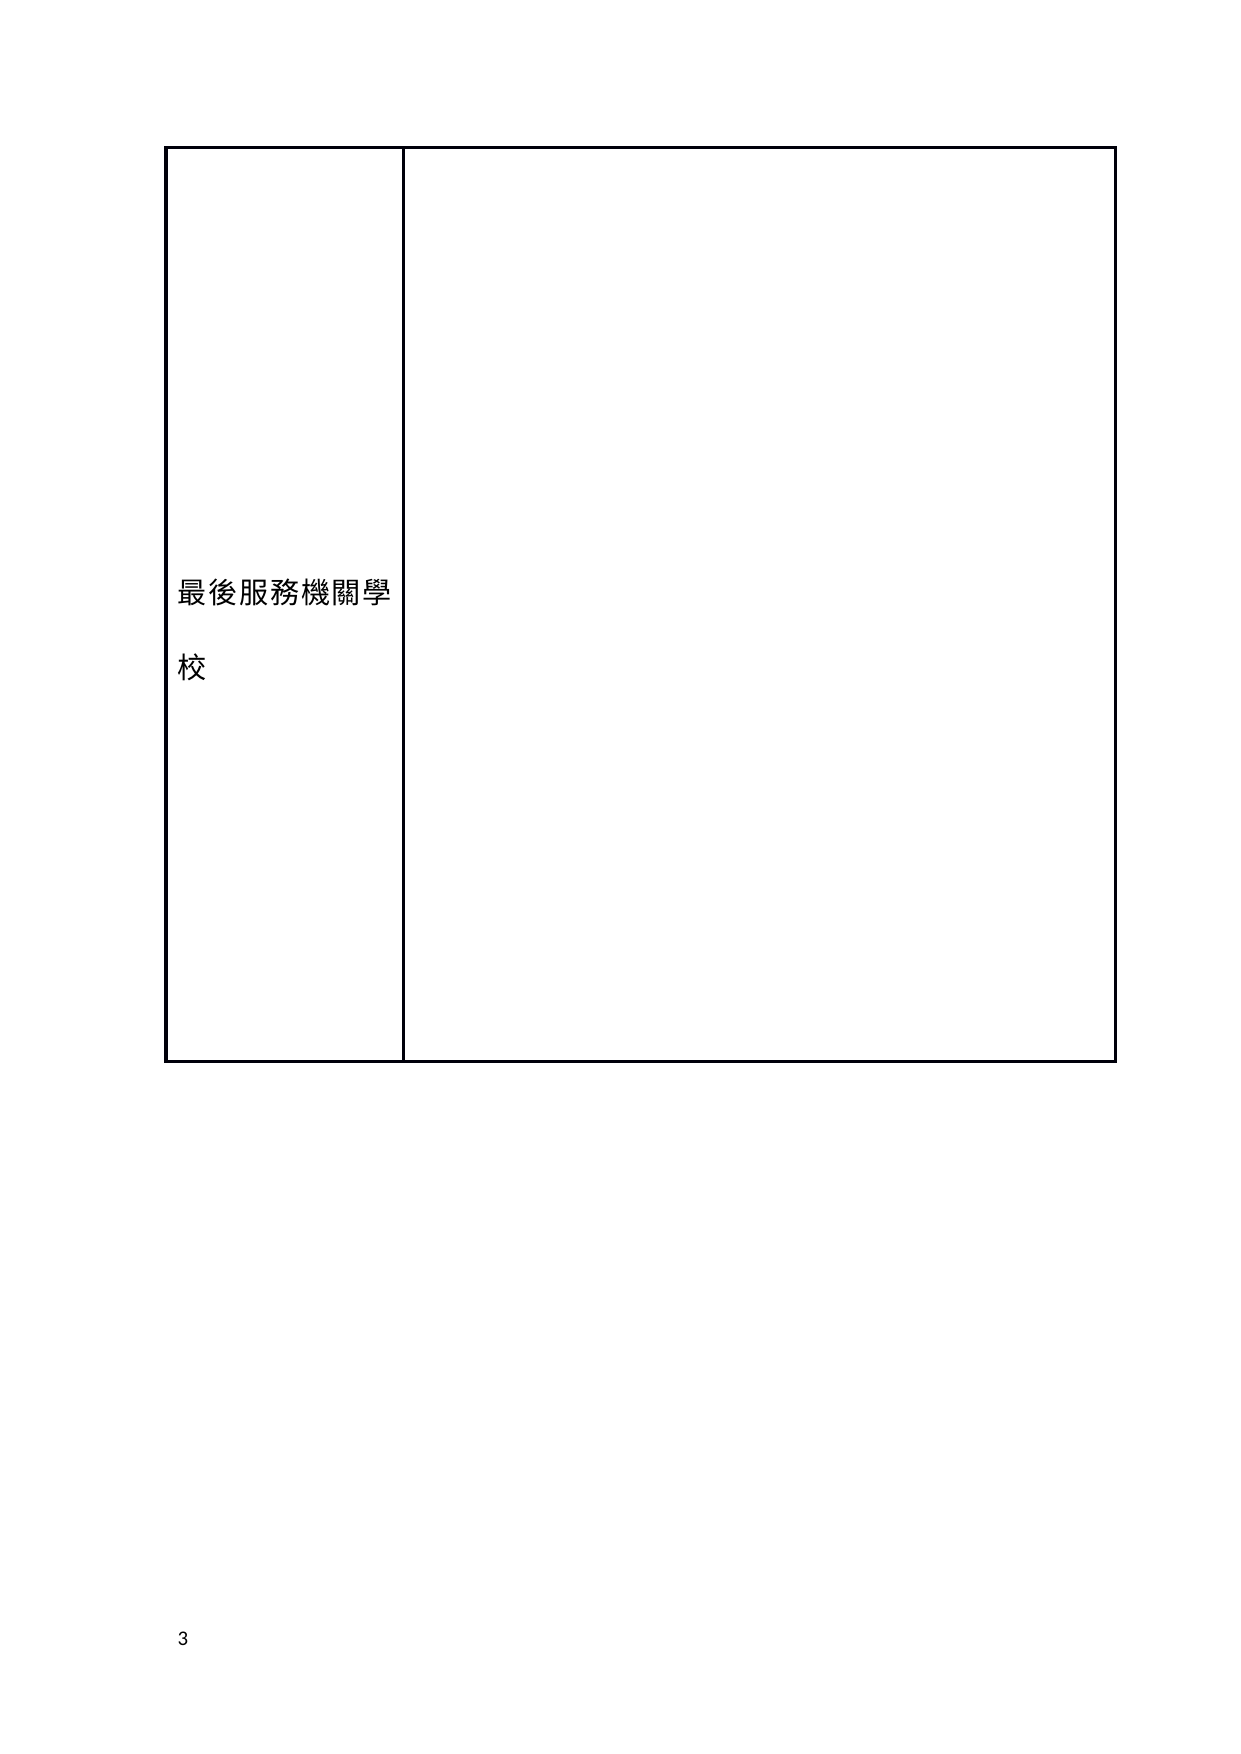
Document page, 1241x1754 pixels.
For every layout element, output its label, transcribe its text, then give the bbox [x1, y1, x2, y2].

table_cell [405, 149, 1114, 1060]
table_cell 最後服務機關學校 [168, 149, 402, 1060]
